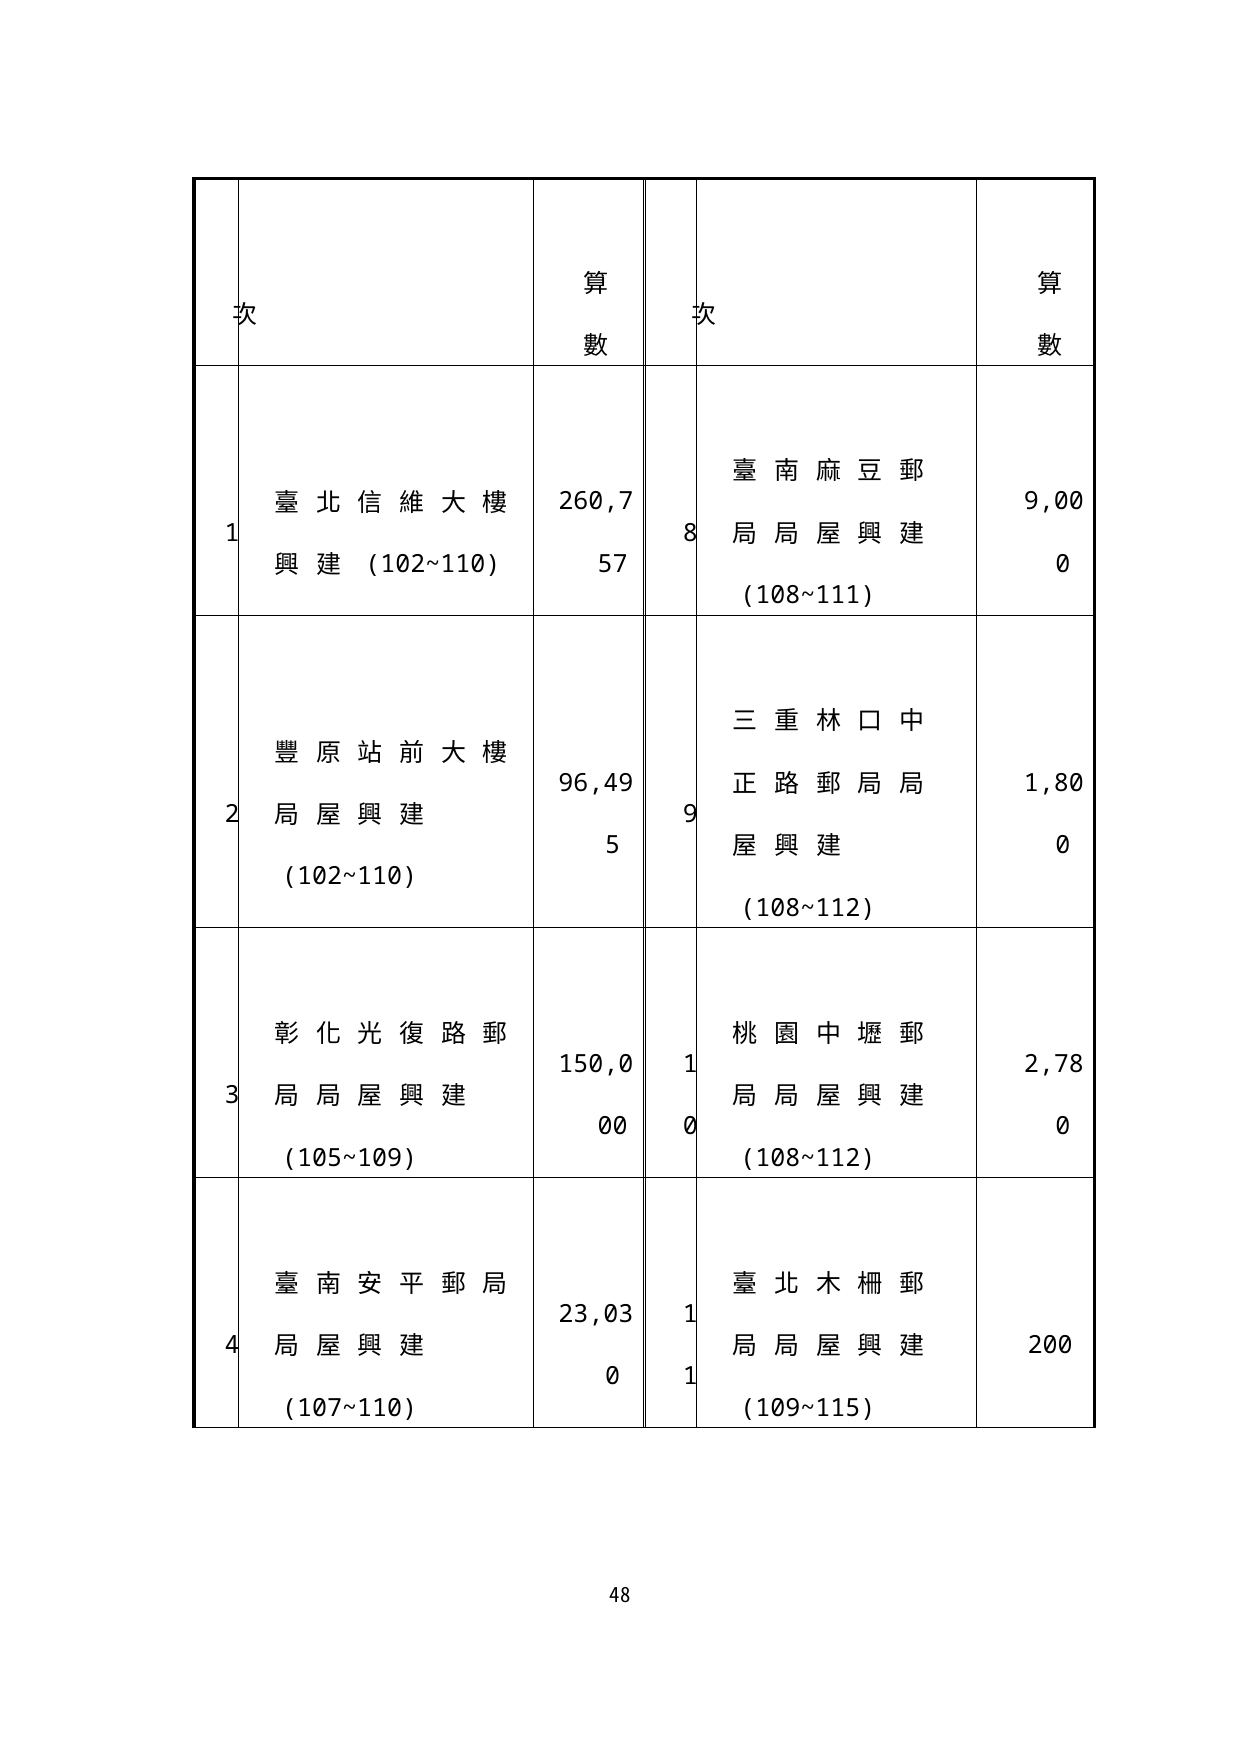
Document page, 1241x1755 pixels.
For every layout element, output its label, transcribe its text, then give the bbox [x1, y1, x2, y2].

table_cell 桃園中壢郵局局屋興建(108~112) [697, 928, 976, 1177]
table_cell 1 [196, 366, 238, 615]
table_cell 2 [196, 616, 238, 927]
table_header 計畫名稱 [239, 180, 533, 365]
table_cell 260,757 [534, 366, 643, 615]
table_cell 三重林口中正路郵局局屋興建(108~112) [697, 616, 976, 927]
table_cell 豐原站前大樓局屋興建(102~110) [239, 616, 533, 927]
table_cell 彰化光復路郵局局屋興建(105~109) [239, 928, 533, 1177]
table_header 項次 [646, 180, 696, 365]
table_cell 96,495 [534, 616, 643, 927]
table_cell 10 [646, 928, 696, 1177]
table_cell 1,800 [977, 616, 1093, 927]
table_cell 4 [196, 1178, 238, 1427]
table_cell 8 [646, 366, 696, 615]
table_header 計畫名稱 [697, 180, 976, 365]
table_header 項次 [196, 180, 238, 365]
table_cell 150,000 [534, 928, 643, 1177]
table_cell 3 [196, 928, 238, 1177]
table_cell 臺北信維大樓興建(102~110) [239, 366, 533, 615]
table_cell 23,030 [534, 1178, 643, 1427]
table_cell 臺南麻豆郵局局屋興建(108~111) [697, 366, 976, 615]
table_cell 11 [646, 1178, 696, 1427]
table_header 算數 [977, 180, 1093, 365]
table_cell 9,000 [977, 366, 1093, 615]
table_cell 9 [646, 616, 696, 927]
table_cell 臺南安平郵局局屋興建(107~110) [239, 1178, 533, 1427]
table_header 算數 [534, 180, 643, 365]
table_cell 200 [977, 1178, 1093, 1427]
table_cell 臺北木柵郵局局屋興建(109~115) [697, 1178, 976, 1427]
table_cell 2,780 [977, 928, 1093, 1177]
